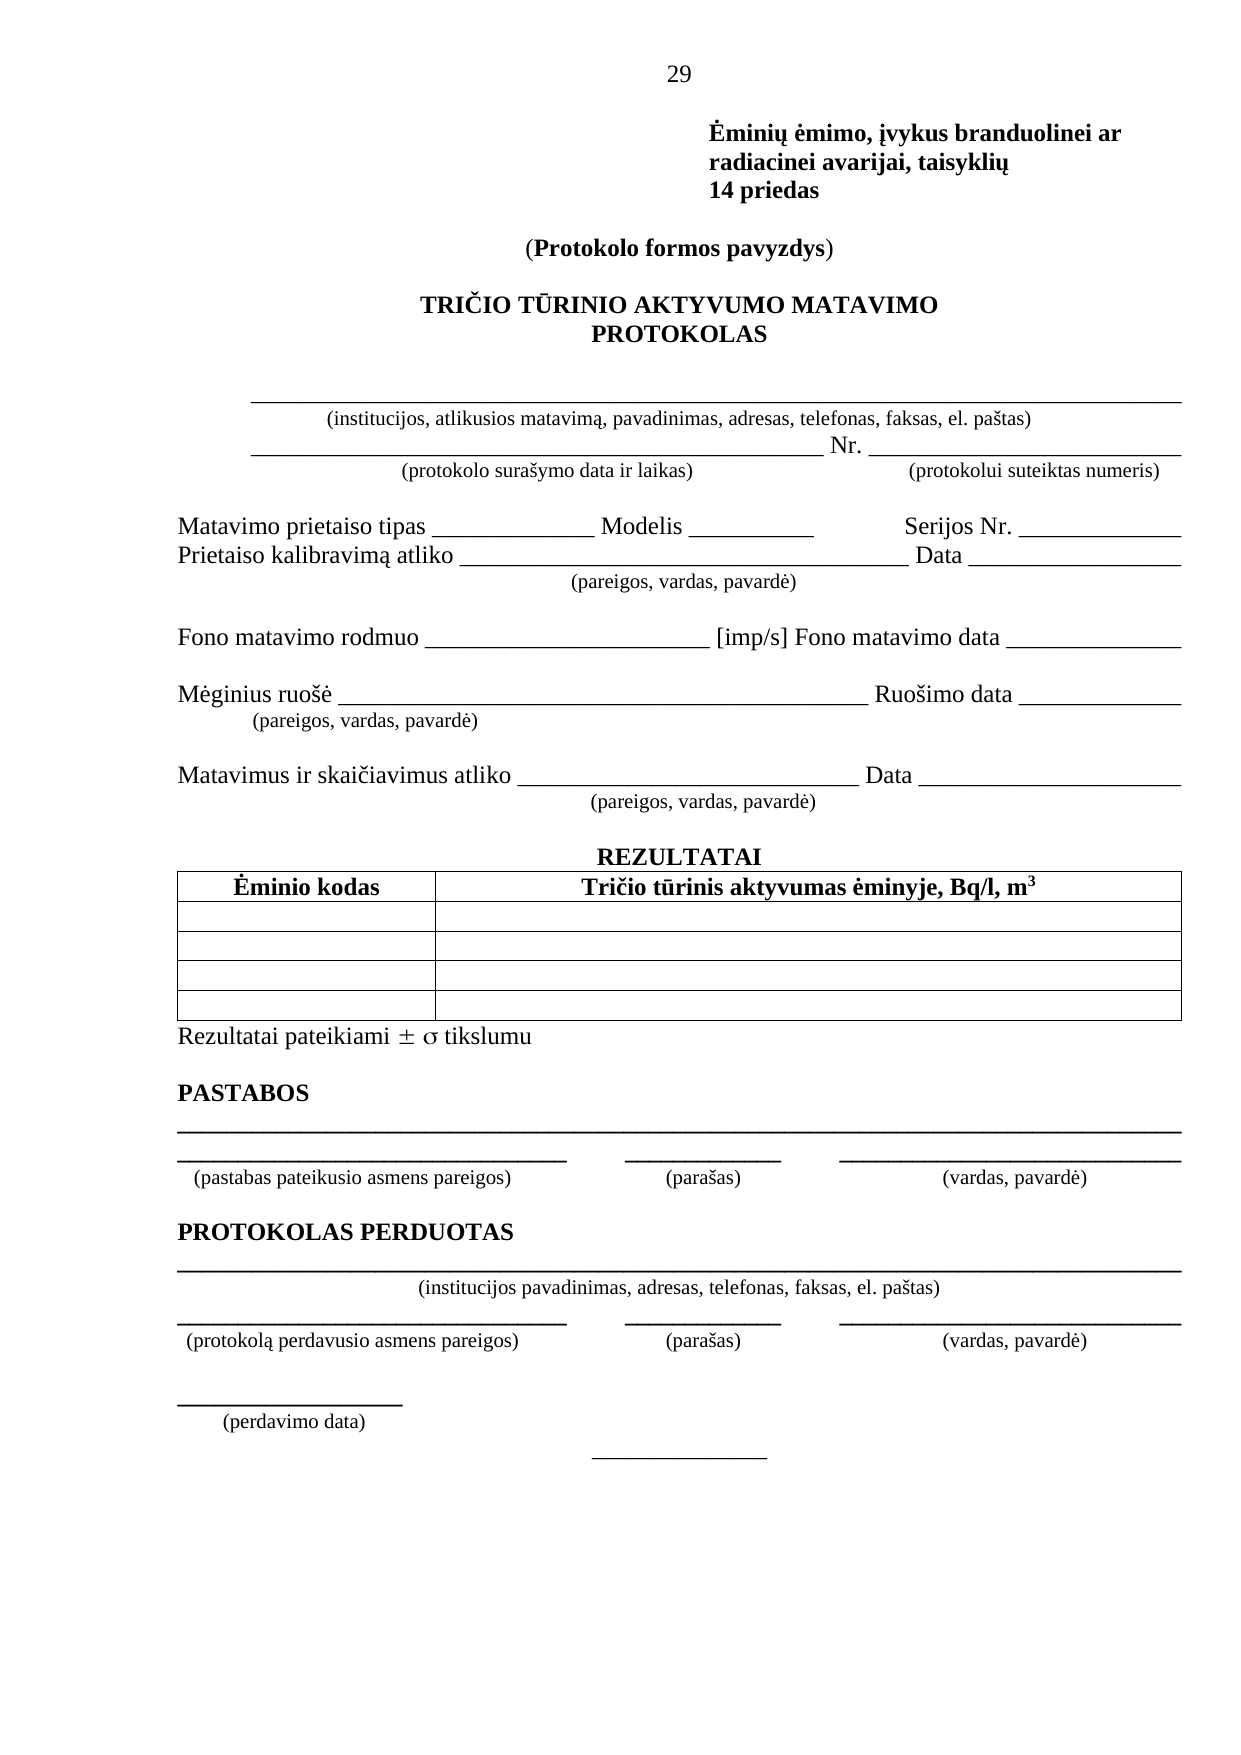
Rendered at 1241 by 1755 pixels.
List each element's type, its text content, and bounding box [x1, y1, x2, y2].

text (institucijos, atlikusios matavimą, pavadinimas, adresas, telefonas, faksas, el. paštas) [177, 406, 1181, 430]
text Mėginius ruošė Ruošimo data _____________ [177, 679, 1181, 708]
text TRIČIO TŪRINIO AKTYVUMO MATAVIMO [177, 291, 1181, 319]
text Matavimo prietaiso tipas _____________ Modelis __________ Serijos Nr. _____________ [177, 511, 1181, 540]
text (pareigos, vardas, pavardė) [177, 789, 1181, 813]
text (pareigos, vardas, pavardė) [177, 569, 1181, 593]
text REZULTATAI [177, 842, 1181, 871]
table_cell [436, 991, 1181, 1020]
text (protokolo surašymo data ir laikas) (protokolui suteiktas numeris) [177, 458, 1181, 482]
text PROTOKOLAS [177, 319, 1181, 348]
text (pastabas pateikusio asmens pareigos) (parašas) (vardas, pavardė) [177, 1165, 1181, 1189]
text Rezultatai pateikiami   tikslumu [177, 1021, 1181, 1050]
table_cell [436, 902, 1181, 931]
table_cell [436, 932, 1181, 960]
table_cell [436, 961, 1181, 990]
text Prietaiso kalibravimą atliko Data _________________ [177, 540, 1181, 569]
table_header Tričio tūrinis aktyvumas ėminyje, Bq/l, m3 [436, 872, 1181, 901]
table_cell [178, 961, 435, 990]
text Matavimus ir skaičiavimus atliko Data _____________________ [177, 761, 1181, 789]
text __________________ [177, 1381, 1181, 1409]
text radiacinei avarijai, taisyklių [177, 147, 1181, 176]
text ______________ [177, 1433, 1181, 1462]
text Nr. _________________________ [177, 430, 1181, 458]
text PROTOKOLAS PERDUOTAS [177, 1217, 1181, 1246]
table_cell [178, 932, 435, 960]
table_cell [178, 991, 435, 1020]
text Fono matavimo rodmuo [imp/s] Fono matavimo data ______________ [177, 622, 1181, 650]
text (pareigos, vardas, pavardė) [177, 708, 1181, 732]
table_cell [178, 902, 435, 931]
text Ėminių ėmimo, įvykus branduolinei ar [177, 118, 1181, 147]
text 14 priedas [177, 176, 1181, 204]
text (protokolą perdavusio asmens pareigos) (parašas) (vardas, pavardė) [177, 1328, 1181, 1352]
text PASTABOS [177, 1078, 1181, 1107]
table_header Ėminio kodas [178, 872, 435, 901]
text (perdavimo data) [177, 1409, 1181, 1433]
text (Protokolo formos pavyzdys) [177, 233, 1181, 262]
text (institucijos pavadinimas, adresas, telefonas, faksas, el. paštas) [177, 1275, 1181, 1299]
